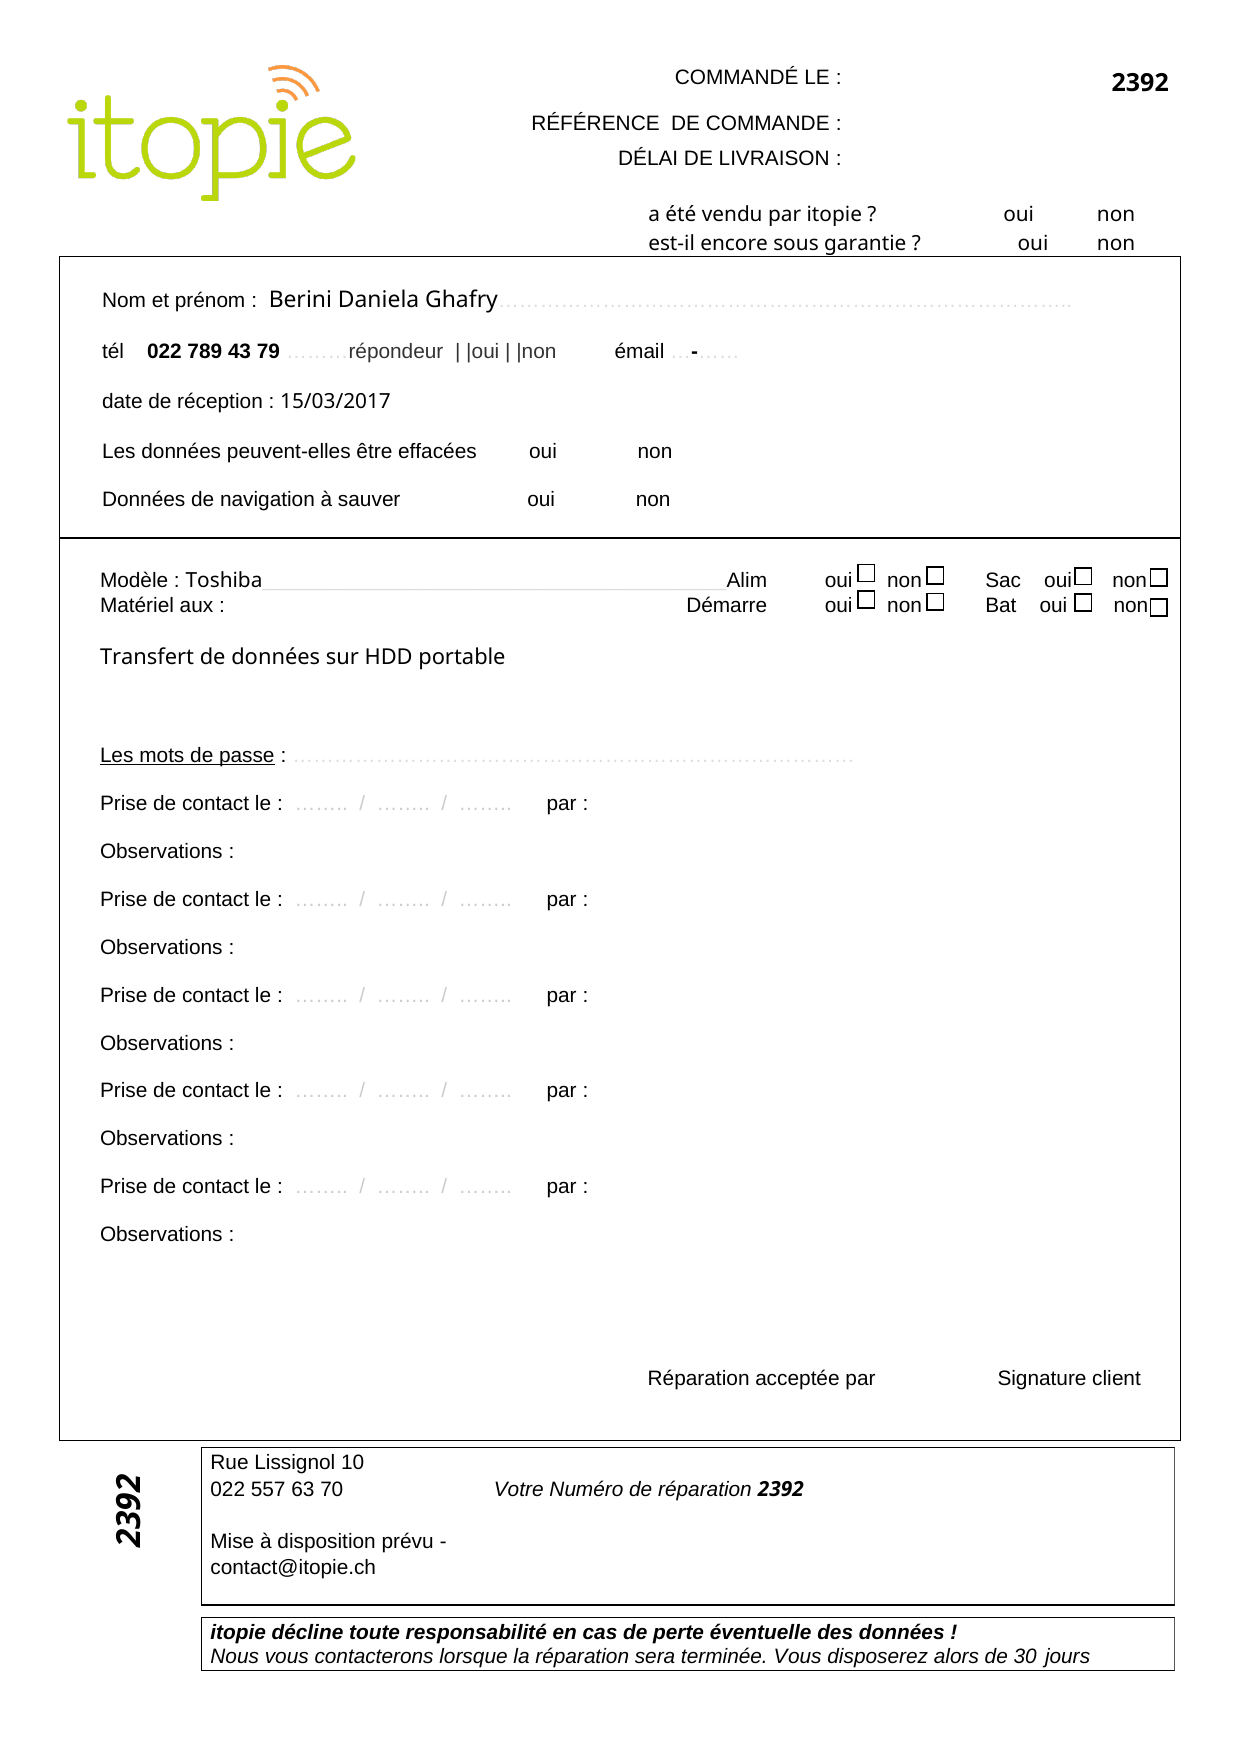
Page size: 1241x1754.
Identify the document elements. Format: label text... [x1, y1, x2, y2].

table_cell itopie décline toute responsabilité en cas de perte éventuelle des données ! Nous vous contacterons lorsque la réparation sera terminée. Vous disposerez alors de 30 jours [195, 1611, 1180, 1677]
text Observations : [60, 836, 1180, 863]
text Réparation acceptée par Signature client [60, 1363, 1180, 1390]
table_cell [847, 140, 1180, 175]
table_header Rue Lissignol 10 022 557 63 70 Votre Numéro de réparation 2392 Mise à disposition prévu - contact@itopie.ch [195, 1441, 1180, 1611]
text Prise de contact le : …….. / …….. / …….. par : [60, 1171, 1180, 1198]
text Données de navigation à sauver oui non [60, 484, 1180, 511]
text Prise de contact le : …….. / …….. / …….. par : [60, 788, 1180, 815]
text Observations : [60, 1027, 1180, 1054]
text Prise de contact le : …….. / …….. / …….. par : [60, 979, 1180, 1006]
text Les mots de passe : ……………………………………………………………………… [60, 740, 1180, 767]
text Matériel aux : Démarre oui non Bat oui non [60, 590, 1180, 617]
text Observations : [60, 1123, 1180, 1150]
text Les données peuvent-elles être effacées oui non [60, 436, 1180, 463]
text Modèle : Toshiba Alim oui non Sac oui non [879, 562, 925, 590]
text Prise de contact le : …….. / …….. / …….. par : [60, 883, 1180, 911]
text date de réception : 15/03/2017 [60, 383, 1180, 415]
text Observations : [60, 931, 1180, 958]
table_cell RÉFÉRENCE DE COMMANDE : [490, 105, 847, 140]
text Modèle : Toshiba Alim oui non Sac oui non [948, 562, 1180, 590]
table_cell [847, 105, 1180, 140]
table_header COMMANDÉ LE : [490, 59, 847, 104]
text tél 022 789 43 79 ………répondeur | |oui | |non émail …-…… [60, 335, 1180, 362]
picture [67, 65, 356, 201]
text Nom et prénom : Berini Daniela Ghafry……………………………………………………………………….. [60, 280, 1180, 314]
table_header 2392 [59, 1441, 195, 1677]
text Observations : [60, 1219, 1180, 1246]
text est-il encore sous garantie ? oui non [59, 228, 1181, 256]
text Prise de contact le : …….. / …….. / …….. par : [60, 1075, 1180, 1102]
text Modèle : Toshiba Alim oui non Sac oui non [60, 562, 856, 590]
text a été vendu par itopie ? oui non [59, 199, 1181, 228]
text Transfert de données sur HDD portable [60, 638, 1180, 671]
table_cell DÉLAI DE LIVRAISON : [490, 140, 847, 175]
table_header 2392 [847, 59, 1180, 104]
